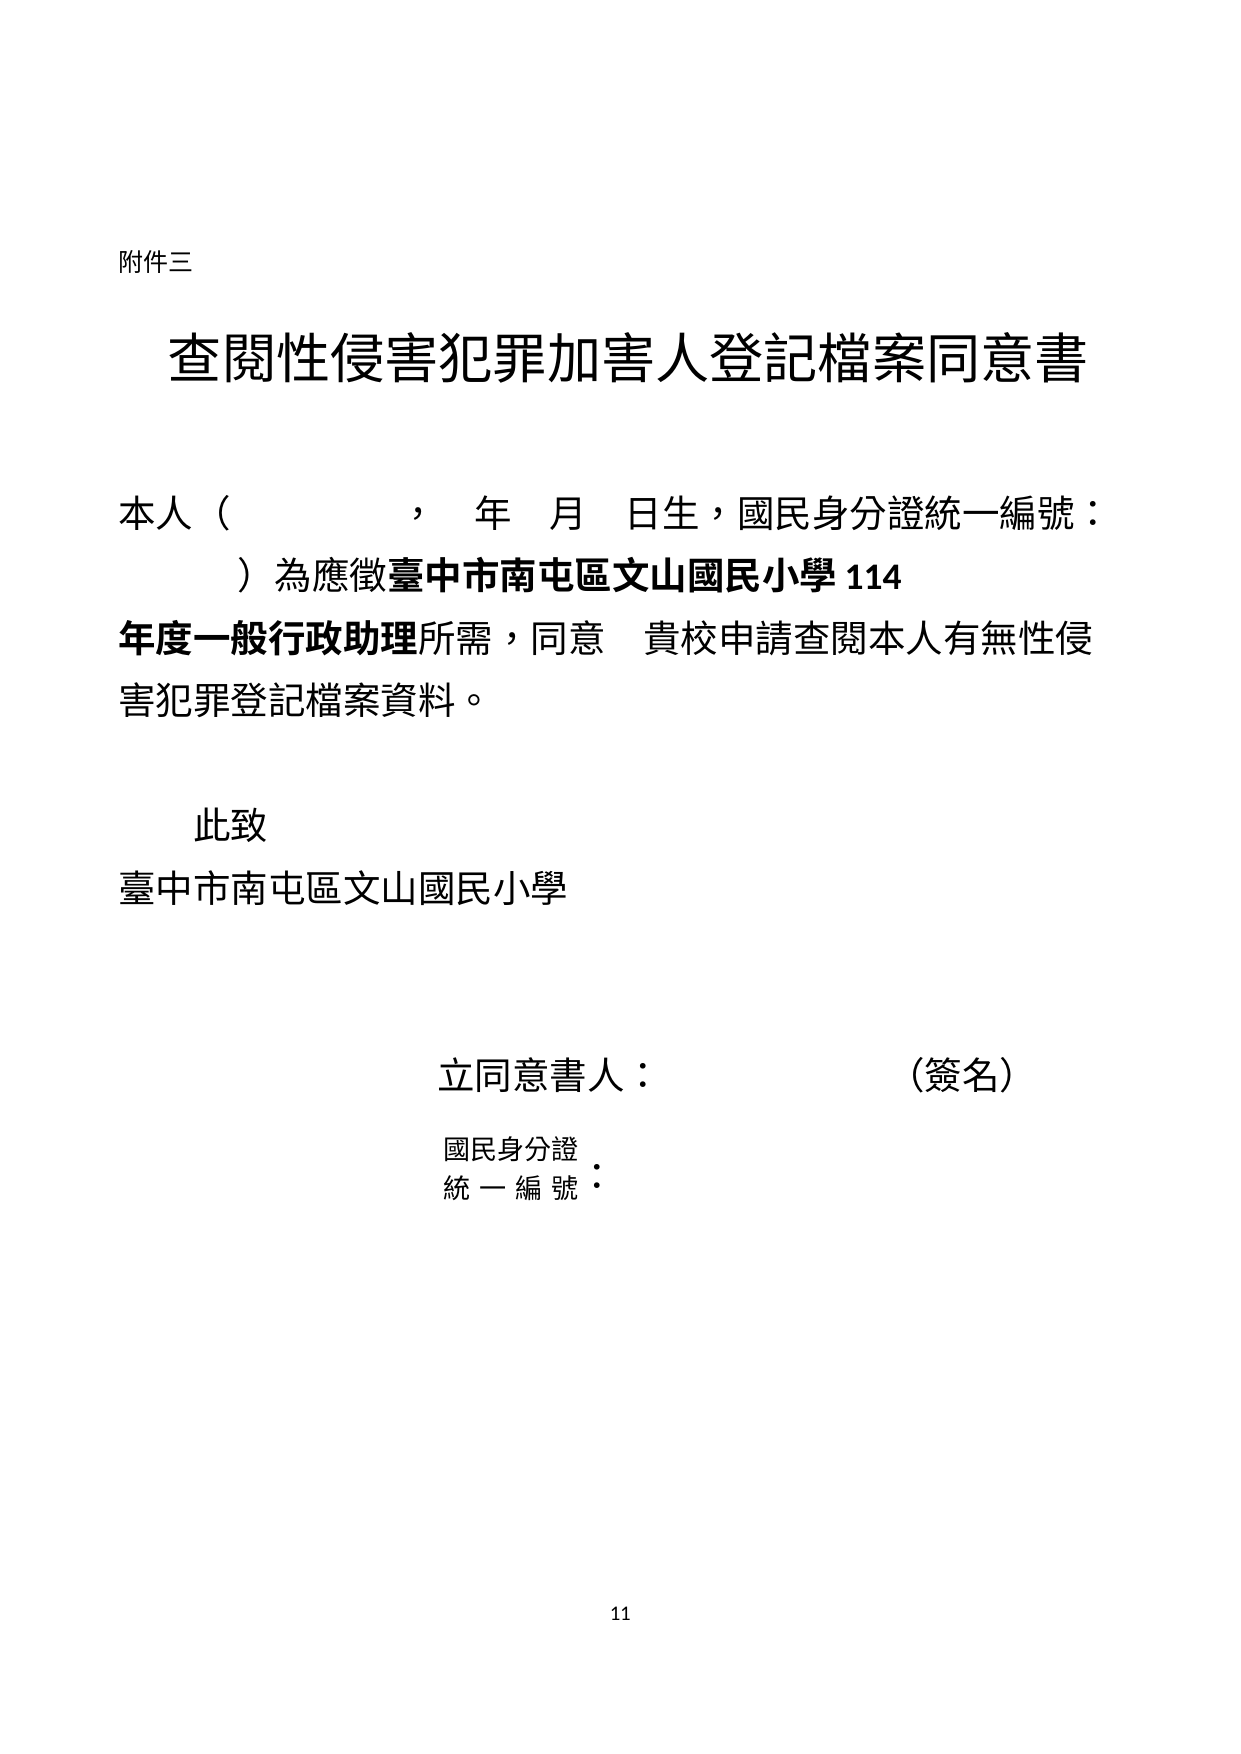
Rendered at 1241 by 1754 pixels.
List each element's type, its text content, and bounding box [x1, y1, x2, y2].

text 附件三 [118, 219, 1138, 282]
text ）為應徵臺中市南屯區文山國民小學114 [118, 532, 1122, 594]
text 本人（ ， 年 月 日生，國民身分證統一編號： [118, 469, 1122, 532]
text 立同意書人： （簽名） [118, 1032, 1122, 1094]
text 國民身分證統一編號： [118, 1094, 1122, 1219]
text 臺中市南屯區文山國民小學 [118, 844, 1122, 907]
text 查閱性侵害犯罪加害人登記檔案同意書 [118, 282, 1138, 407]
text 年度一般行政助理所需，同意 貴校申請查閱本人有無性侵害犯罪登記檔案資料。 [118, 594, 1122, 719]
text 此致 [118, 782, 1122, 844]
